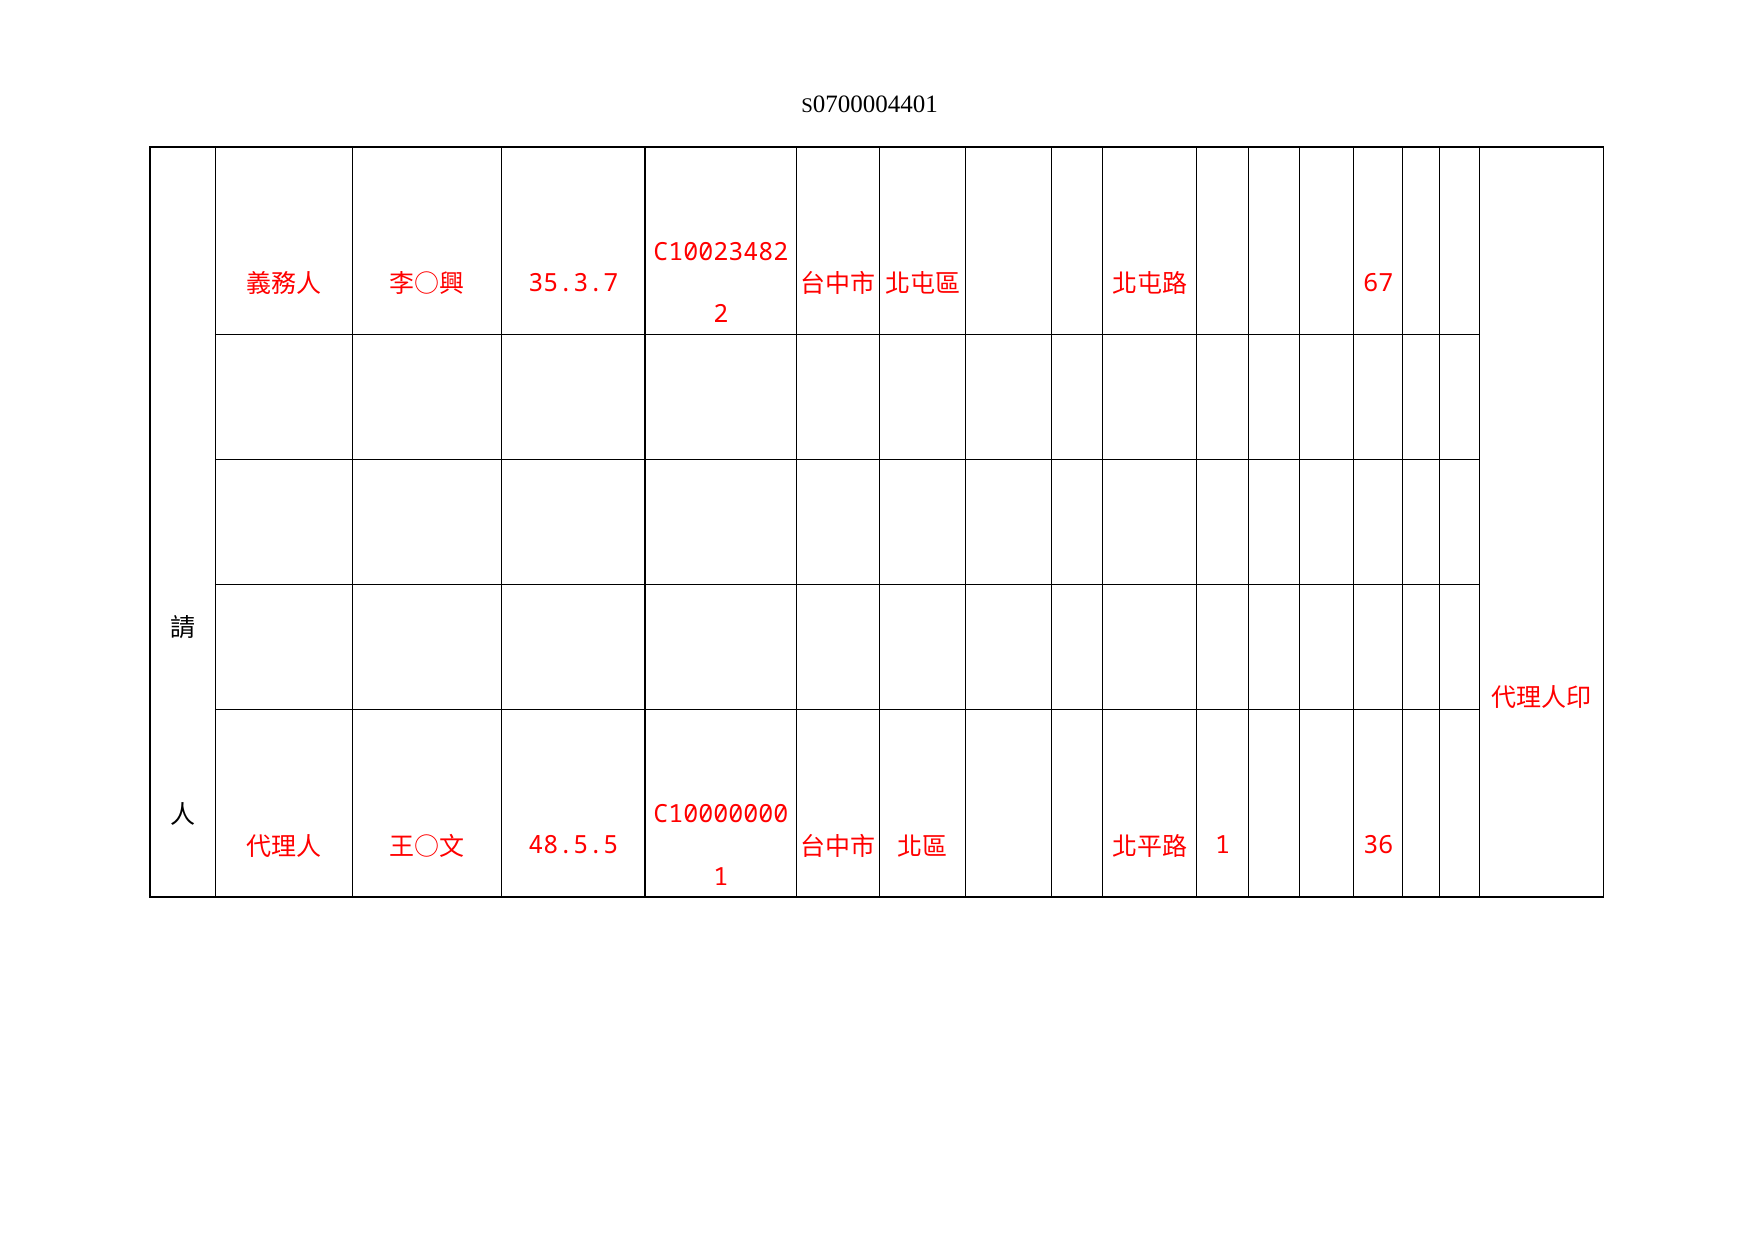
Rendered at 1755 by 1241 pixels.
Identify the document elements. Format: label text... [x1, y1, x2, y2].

table_cell [1197, 148, 1248, 334]
table_cell 王○文 [353, 710, 501, 896]
table_cell [1103, 335, 1196, 459]
table_cell [646, 585, 796, 709]
table_cell C100000001 [646, 710, 796, 896]
table_cell [646, 460, 796, 584]
table_cell [1249, 460, 1299, 584]
table_cell [1249, 710, 1299, 896]
table_cell 代理人 [216, 710, 352, 896]
table_cell [353, 335, 501, 459]
table_cell [216, 585, 352, 709]
table_cell [1103, 460, 1196, 584]
table_cell [966, 585, 1051, 709]
table_cell [353, 585, 501, 709]
table_cell [880, 585, 965, 709]
table_cell 請 人 [151, 148, 215, 896]
table_cell [1354, 585, 1402, 709]
table_cell 義務人 [216, 148, 352, 334]
table_cell C100234822 [646, 148, 796, 334]
table_cell [1197, 585, 1248, 709]
table_cell [966, 148, 1051, 334]
table_cell [646, 335, 796, 459]
table_cell [1300, 148, 1353, 334]
table_cell [1440, 335, 1479, 459]
table_cell [1354, 335, 1402, 459]
table_cell [966, 460, 1051, 584]
table_cell [1604, 709, 1610, 896]
table_cell 35.3.7 [502, 148, 644, 334]
table_cell [966, 710, 1051, 896]
table_cell [1052, 585, 1102, 709]
table_cell [1197, 335, 1248, 459]
table_cell 67 [1354, 148, 1402, 334]
table_cell [1604, 146, 1610, 334]
table_cell [1103, 585, 1196, 709]
table_cell [216, 460, 352, 584]
table_cell 48.5.5 [502, 710, 644, 896]
table_cell [1052, 148, 1102, 334]
table_cell [1300, 335, 1353, 459]
table_cell [1403, 585, 1439, 709]
table_cell [1300, 710, 1353, 896]
table_cell [1300, 460, 1353, 584]
table_cell 李○興 [353, 148, 501, 334]
table_cell 台中市 [797, 710, 879, 896]
table_cell [1249, 148, 1299, 334]
table_cell [1440, 460, 1479, 584]
table_cell [1354, 460, 1402, 584]
table_cell [797, 335, 879, 459]
table_cell [1403, 335, 1439, 459]
table_cell [1440, 148, 1479, 334]
table_cell [1197, 460, 1248, 584]
table_cell 北平路 [1103, 710, 1196, 896]
table_cell [353, 460, 501, 584]
table_cell [1052, 710, 1102, 896]
table_cell [1249, 335, 1299, 459]
table_cell 代理人印 [1480, 148, 1603, 896]
table_cell 北屯路 [1103, 148, 1196, 334]
table_cell [502, 335, 644, 459]
table_cell [1604, 459, 1610, 584]
table_cell [502, 585, 644, 709]
table_cell 台中市 [797, 148, 879, 334]
table_cell 北區 [880, 710, 965, 896]
table_cell [797, 460, 879, 584]
table_cell [1052, 460, 1102, 584]
table_cell [216, 335, 352, 459]
table_cell [1440, 710, 1479, 896]
table_cell [1440, 585, 1479, 709]
table_cell [1403, 710, 1439, 896]
table_cell [797, 585, 879, 709]
table_cell 北屯區 [880, 148, 965, 334]
table_cell [880, 335, 965, 459]
table_cell [1300, 585, 1353, 709]
table_cell [1249, 585, 1299, 709]
table_cell [1052, 335, 1102, 459]
table_cell [880, 460, 965, 584]
table_cell 36 [1354, 710, 1402, 896]
table_cell [1403, 148, 1439, 334]
table_cell [1604, 334, 1610, 459]
table_cell [966, 335, 1051, 459]
table_cell 1 [1197, 710, 1248, 896]
table_cell [1604, 584, 1610, 709]
table_cell [502, 460, 644, 584]
table_cell [1403, 460, 1439, 584]
